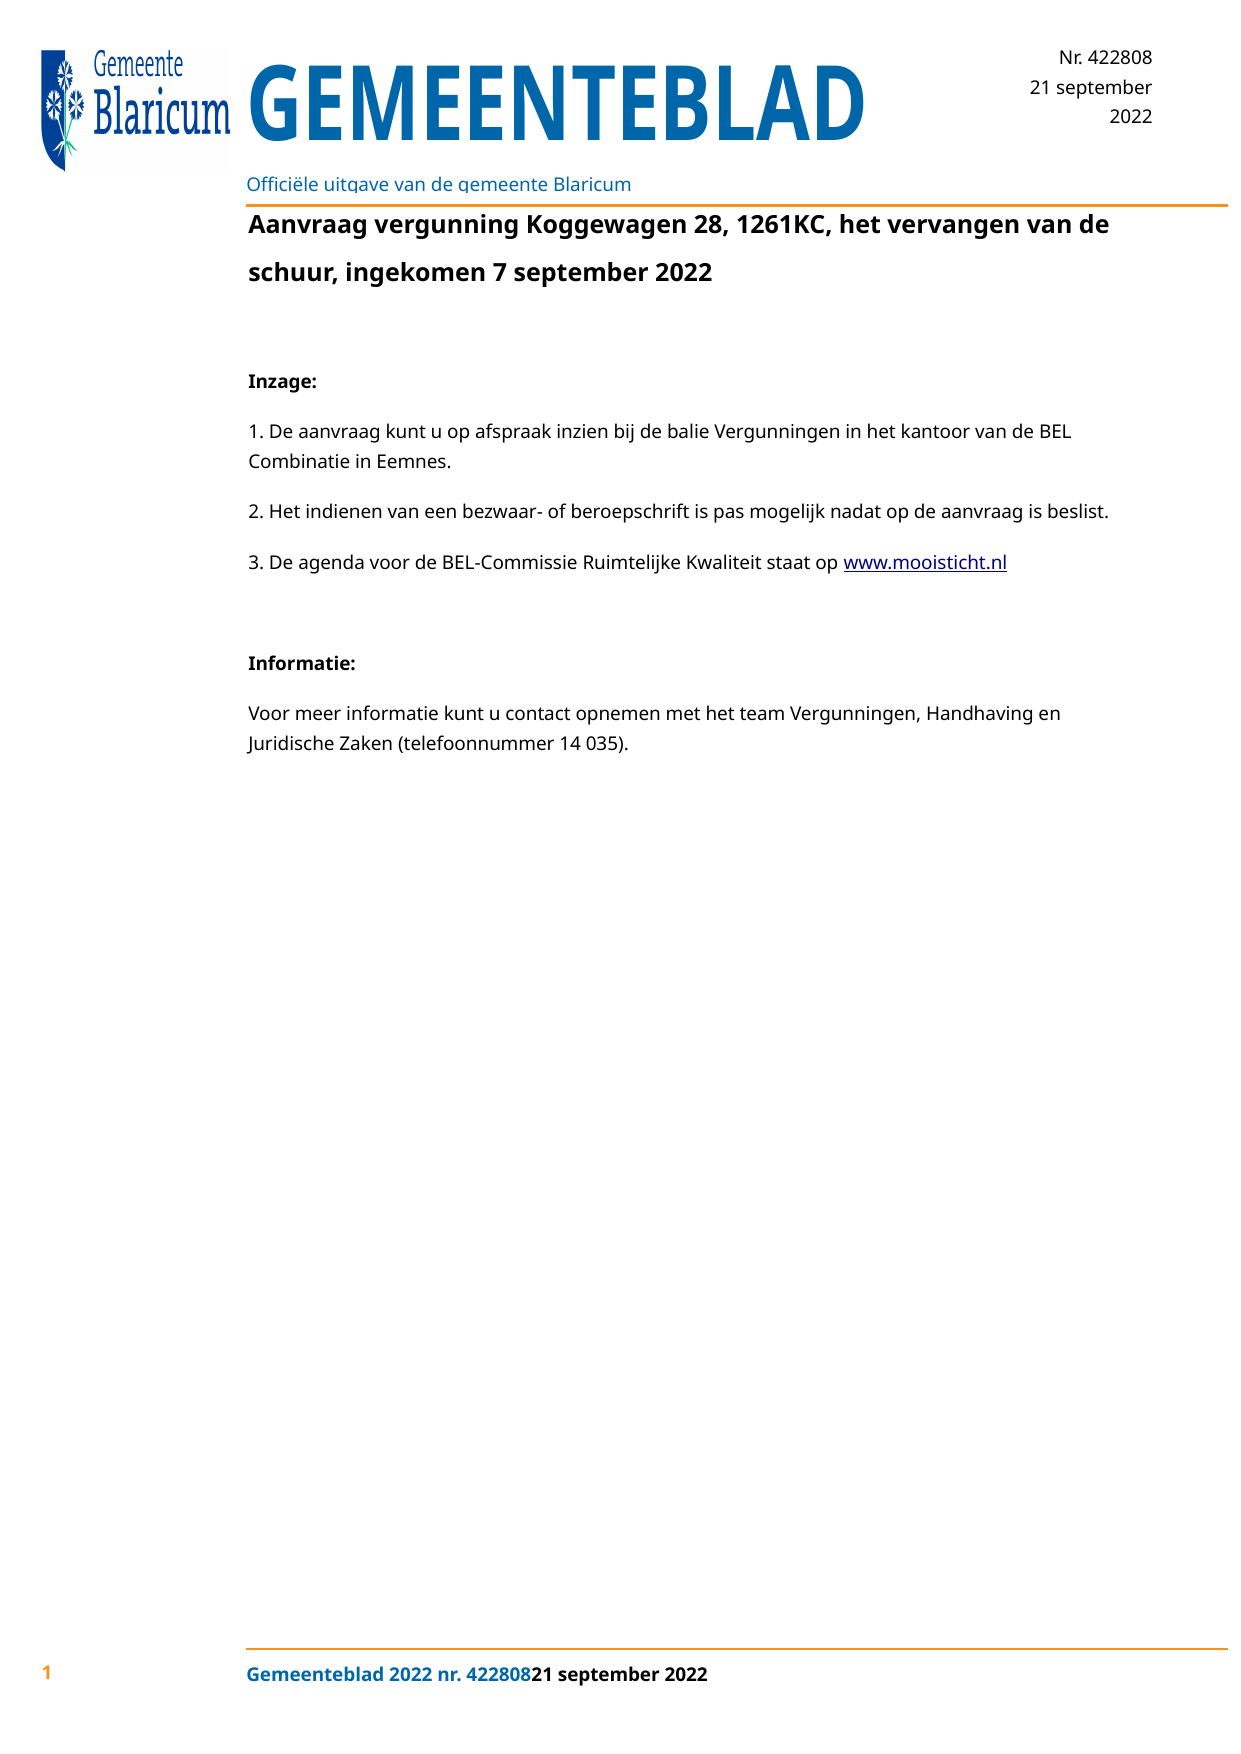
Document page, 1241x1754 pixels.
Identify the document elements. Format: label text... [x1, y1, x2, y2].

text Informatie: [248, 650, 1152, 676]
text Aanvraag vergunning Koggewagen 28, 1261KC, het vervangen van de schuur, ingekomen 7 september 2022 [248, 207, 1152, 288]
picture [41, 47, 231, 172]
text 2. Het indienen van een bezwaar- of beroepschrift is pas mogelijk nadat op de aanvraag is beslist. [248, 499, 1152, 524]
text 1. De aanvraag kunt u op afspraak inzien bij de balie Vergunningen in het kantoor van de BEL Combinatie in Eemnes. [248, 419, 1152, 474]
text 3. De agenda voor de BEL-Commissie Ruimtelijke Kwaliteit staat op www.mooisticht.nl [248, 549, 1152, 575]
text Inzage: [248, 368, 1152, 394]
text Voor meer informatie kunt u contact opnemen met het team Vergunningen, Handhaving en Juridische Zaken (telefoonnummer 14 035). [248, 700, 1152, 756]
